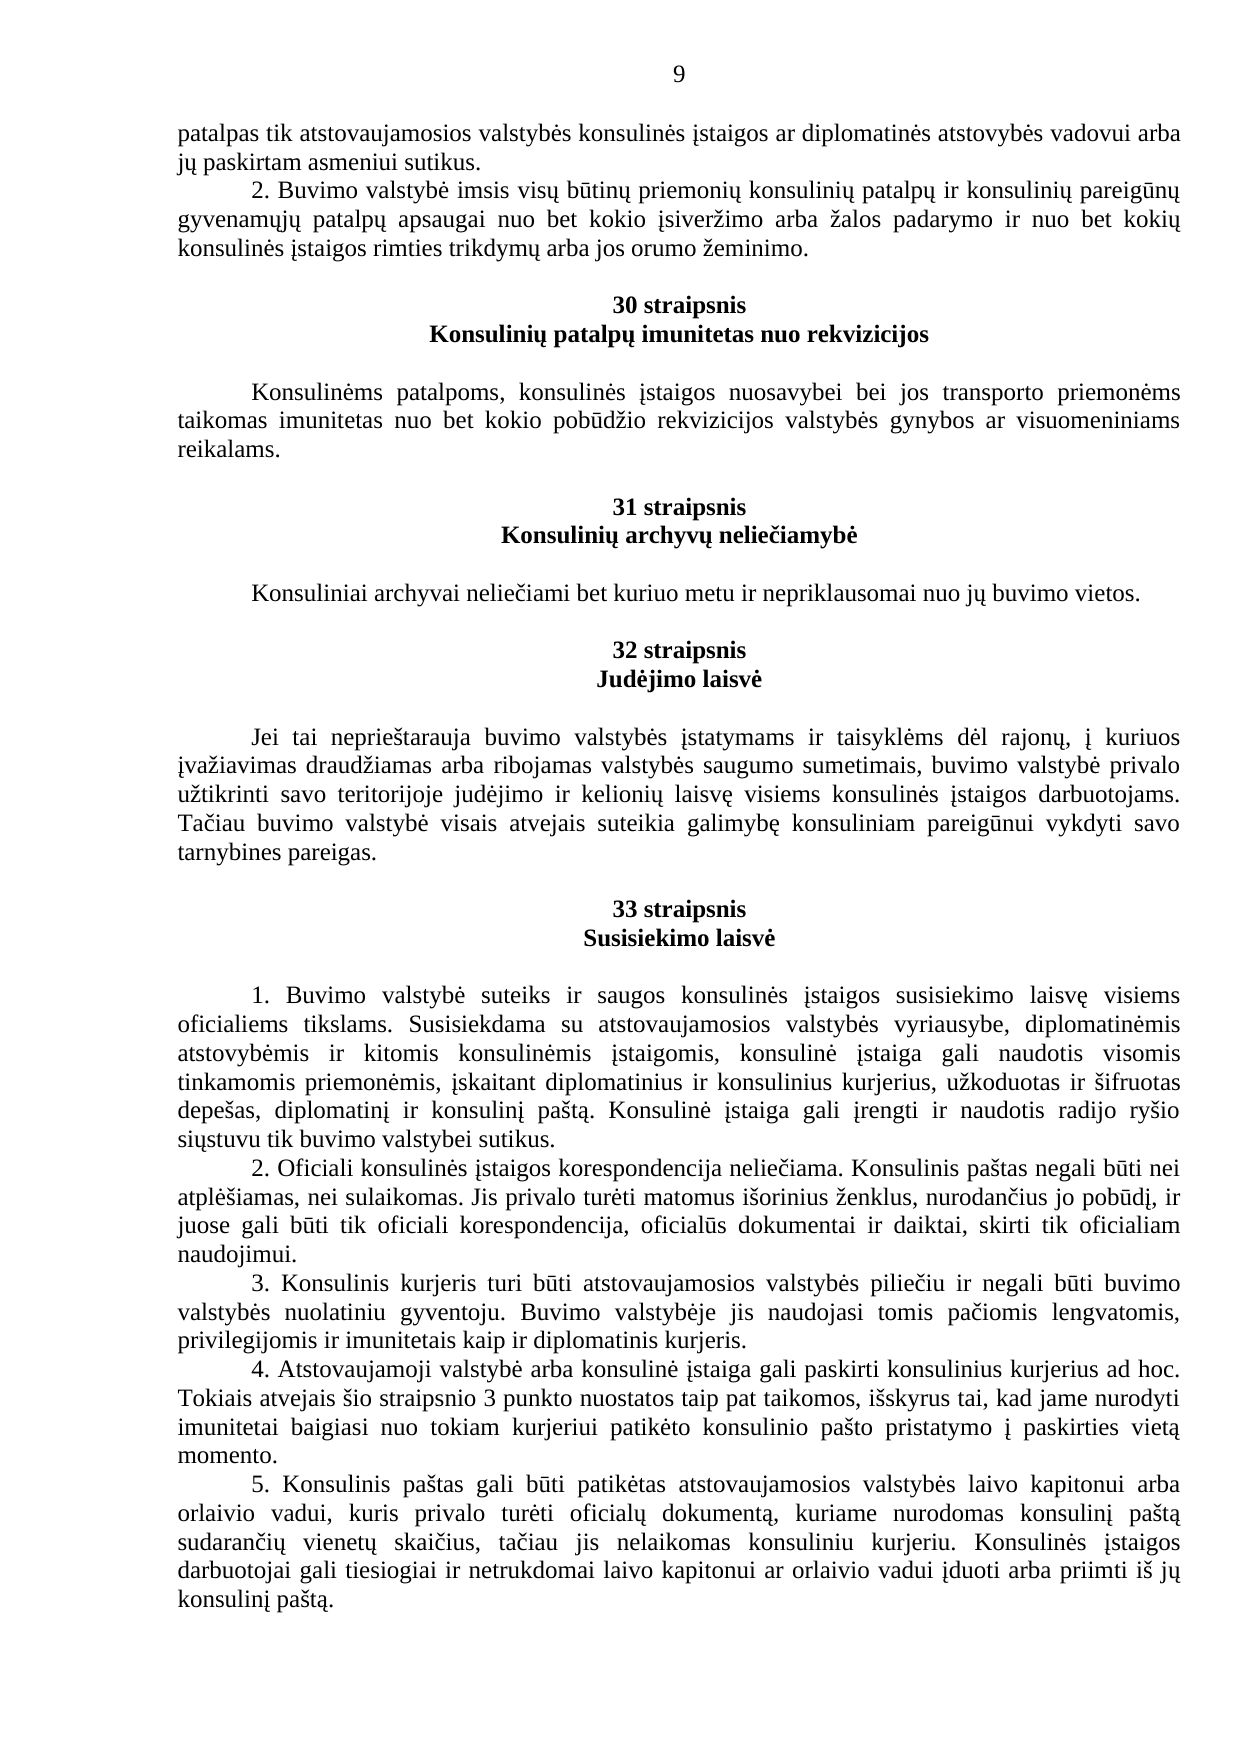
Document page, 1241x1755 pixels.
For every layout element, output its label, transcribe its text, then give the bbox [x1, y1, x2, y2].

text Susisiekimo laisvė [177, 923, 1181, 952]
text 5. Konsulinis paštas gali būti patikėtas atstovaujamosios valstybės laivo kapitonui arba orlaivio vadui, kuris privalo turėti oficialų dokumentą, kuriame nurodomas konsulinį paštą sudarančių vienetų skaičius, tačiau jis nelaikomas konsuliniu kurjeriu. Konsulinės įstaigos darbuotojai gali tiesiogiai ir netrukdomai laivo kapitonui ar orlaivio vadui įduoti arba priimti iš jų konsulinį paštą. [177, 1469, 1181, 1613]
text 3. Konsulinis kurjeris turi būti atstovaujamosios valstybės piliečiu ir negali būti buvimo valstybės nuolatiniu gyventoju. Buvimo valstybėje jis naudojasi tomis pačiomis lengvatomis, privilegijomis ir imunitetais kaip ir diplomatinis kurjeris. [177, 1268, 1181, 1354]
text 2. Oficiali konsulinės įstaigos korespondencija neliečiama. Konsulinis paštas negali būti nei atplėšiamas, nei sulaikomas. Jis privalo turėti matomus išorinius ženklus, nurodančius jo pobūdį, ir juose gali būti tik oficiali korespondencija, oficialūs dokumentai ir daiktai, skirti tik oficialiam naudojimui. [177, 1153, 1181, 1268]
text 32 straipsnis [177, 636, 1181, 664]
text 31 straipsnis [177, 492, 1181, 521]
text Jei tai neprieštarauja buvimo valstybės įstatymams ir taisyklėms dėl rajonų, į kuriuos įvažiavimas draudžiamas arba ribojamas valstybės saugumo sumetimais, buvimo valstybė privalo užtikrinti savo teritorijoje judėjimo ir kelionių laisvę visiems konsulinės įstaigos darbuotojams. Tačiau buvimo valstybė visais atvejais suteikia galimybę konsuliniam pareigūnui vykdyti savo tarnybines pareigas. [177, 722, 1181, 866]
text 1. Buvimo valstybė suteiks ir saugos konsulinės įstaigos susisiekimo laisvę visiems oficialiems tikslams. Susisiekdama su atstovaujamosios valstybės vyriausybe, diplomatinėmis atstovybėmis ir kitomis konsulinėmis įstaigomis, konsulinė įstaiga gali naudotis visomis tinkamomis priemonėmis, įskaitant diplomatinius ir konsulinius kurjerius, užkoduotas ir šifruotas depešas, diplomatinį ir konsulinį paštą. Konsulinė įstaiga gali įrengti ir naudotis radijo ryšio siųstuvu tik buvimo valstybei sutikus. [177, 981, 1181, 1153]
text 30 straipsnis [177, 291, 1181, 319]
text patalpas tik atstovaujamosios valstybės konsulinės įstaigos ar diplomatinės atstovybės vadovui arba jų paskirtam asmeniui sutikus. [177, 118, 1181, 176]
text Judėjimo laisvė [177, 664, 1181, 693]
text Konsulinių patalpų imunitetas nuo rekvizicijos [177, 319, 1181, 348]
text 33 straipsnis [177, 894, 1181, 923]
text 4. Atstovaujamoji valstybė arba konsulinė įstaiga gali paskirti konsulinius kurjerius ad hoc. Tokiais atvejais šio straipsnio 3 punkto nuostatos taip pat taikomos, išskyrus tai, kad jame nurodyti imunitetai baigiasi nuo tokiam kurjeriui patikėto konsulinio pašto pristatymo į paskirties vietą momento. [177, 1354, 1181, 1469]
text Konsulinėms patalpoms, konsulinės įstaigos nuosavybei bei jos transporto priemonėms taikomas imunitetas nuo bet kokio pobūdžio rekvizicijos valstybės gynybos ar visuomeniniams reikalams. [177, 377, 1181, 463]
text Konsulinių archyvų neliečiamybė [177, 521, 1181, 549]
text Konsuliniai archyvai neliečiami bet kuriuo metu ir nepriklausomai nuo jų buvimo vietos. [177, 578, 1181, 607]
text 2. Buvimo valstybė imsis visų būtinų priemonių konsulinių patalpų ir konsulinių pareigūnų gyvenamųjų patalpų apsaugai nuo bet kokio įsiveržimo arba žalos padarymo ir nuo bet kokių konsulinės įstaigos rimties trikdymų arba jos orumo žeminimo. [177, 176, 1181, 262]
